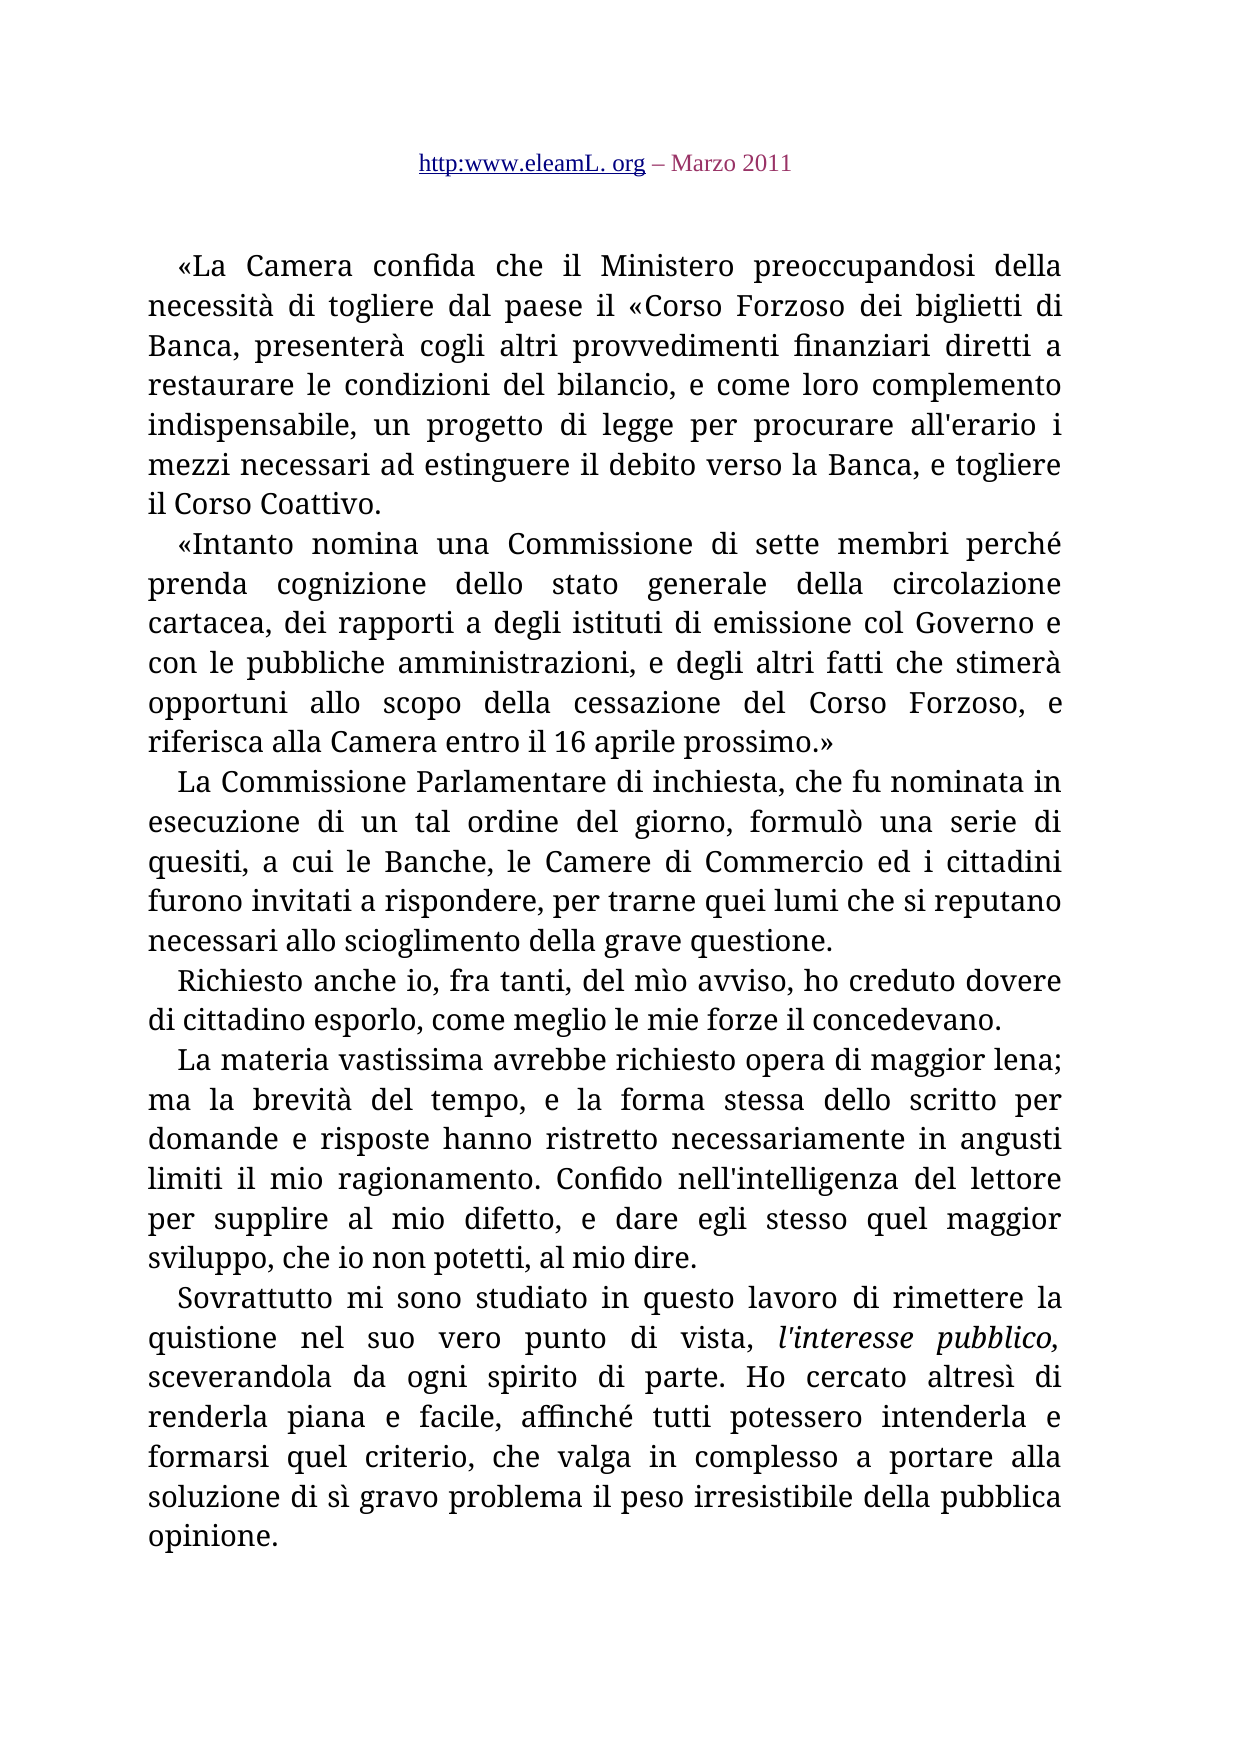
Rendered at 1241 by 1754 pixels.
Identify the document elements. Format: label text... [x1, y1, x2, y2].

text La materia vastissima avrebbe richiesto opera di maggior lena; ma la brevità del tempo, e la forma stessa dello scritto per domande e risposte hanno ristretto necessariamente in angusti limiti il mio ragionamento. Confido nell'intelligenza del lettore per supplire al mio difetto, e dare egli stesso quel maggior sviluppo, che io non potetti, al mio dire. [148, 1039, 1063, 1277]
text La Commissione Parlamentare di inchiesta, che fu nominata in esecuzione di un tal ordine del giorno, formulò una serie di quesiti, a cui le Banche, le Camere di Commercio ed i cittadini furono invitati a rispondere, per trarne quei lumi che si reputano necessari allo scioglimento della grave questione. [148, 761, 1063, 960]
text «Intanto nomina una Commissione di sette membri perché prenda cognizione dello stato generale della circolazione cartacea, dei rapporti a degli istituti di emissione col Governo e con le pubbliche amministrazioni, e degli altri fatti che stimerà opportuni allo scopo della cessazione del Corso Forzoso, e riferisca alla Camera entro il 16 aprile prossimo.» [148, 523, 1063, 761]
text Sovrattutto mi sono studiato in questo lavoro di rimettere la quistione nel suo vero punto di vista, l'interesse pubblico, sceverandola da ogni spirito di parte. Ho cercato altresì di renderla piana e facile, affinché tutti potessero intenderla e formarsi quel criterio, che valga in complesso a portare alla soluzione di sì gravo problema il peso irresistibile della pubblica opinione. [148, 1277, 1063, 1555]
text «La Camera confida che il Ministero preoccupandosi della necessità di togliere dal paese il «Corso Forzoso dei biglietti di Banca, presenterà cogli altri provvedimenti finanziari diretti a restaurare le condizioni del bilancio, e come loro complemento indispensabile, un progetto di legge per procurare all'erario i mezzi necessari ad estinguere il debito verso la Banca, e togliere il Corso Coattivo. [148, 246, 1063, 523]
text Richiesto anche io, fra tanti, del mìo avviso, ho creduto dovere di cittadino esporlo, come meglio le mie forze il concedevano. [148, 960, 1063, 1039]
